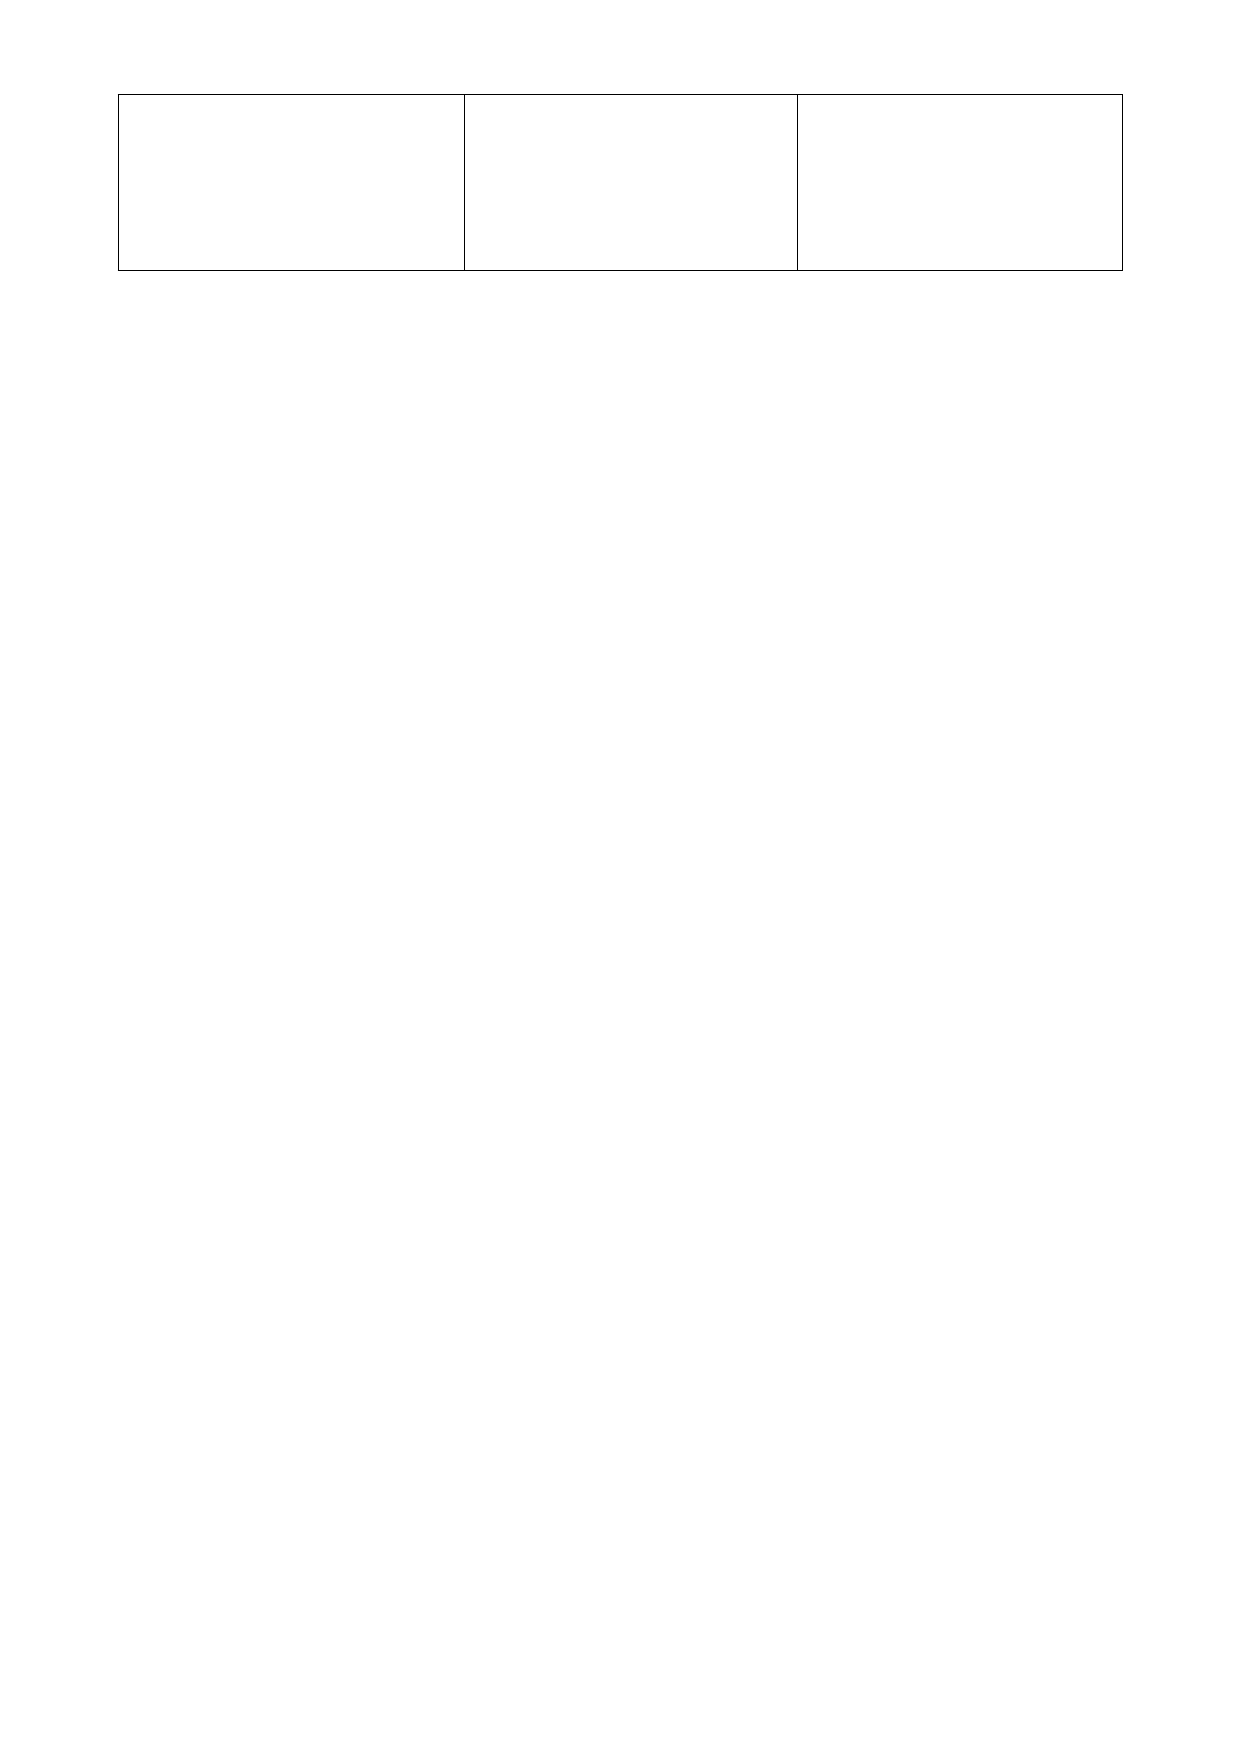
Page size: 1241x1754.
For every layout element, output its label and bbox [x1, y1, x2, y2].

table_cell [119, 95, 464, 270]
table_cell [798, 95, 1122, 270]
table_cell [465, 95, 797, 270]
